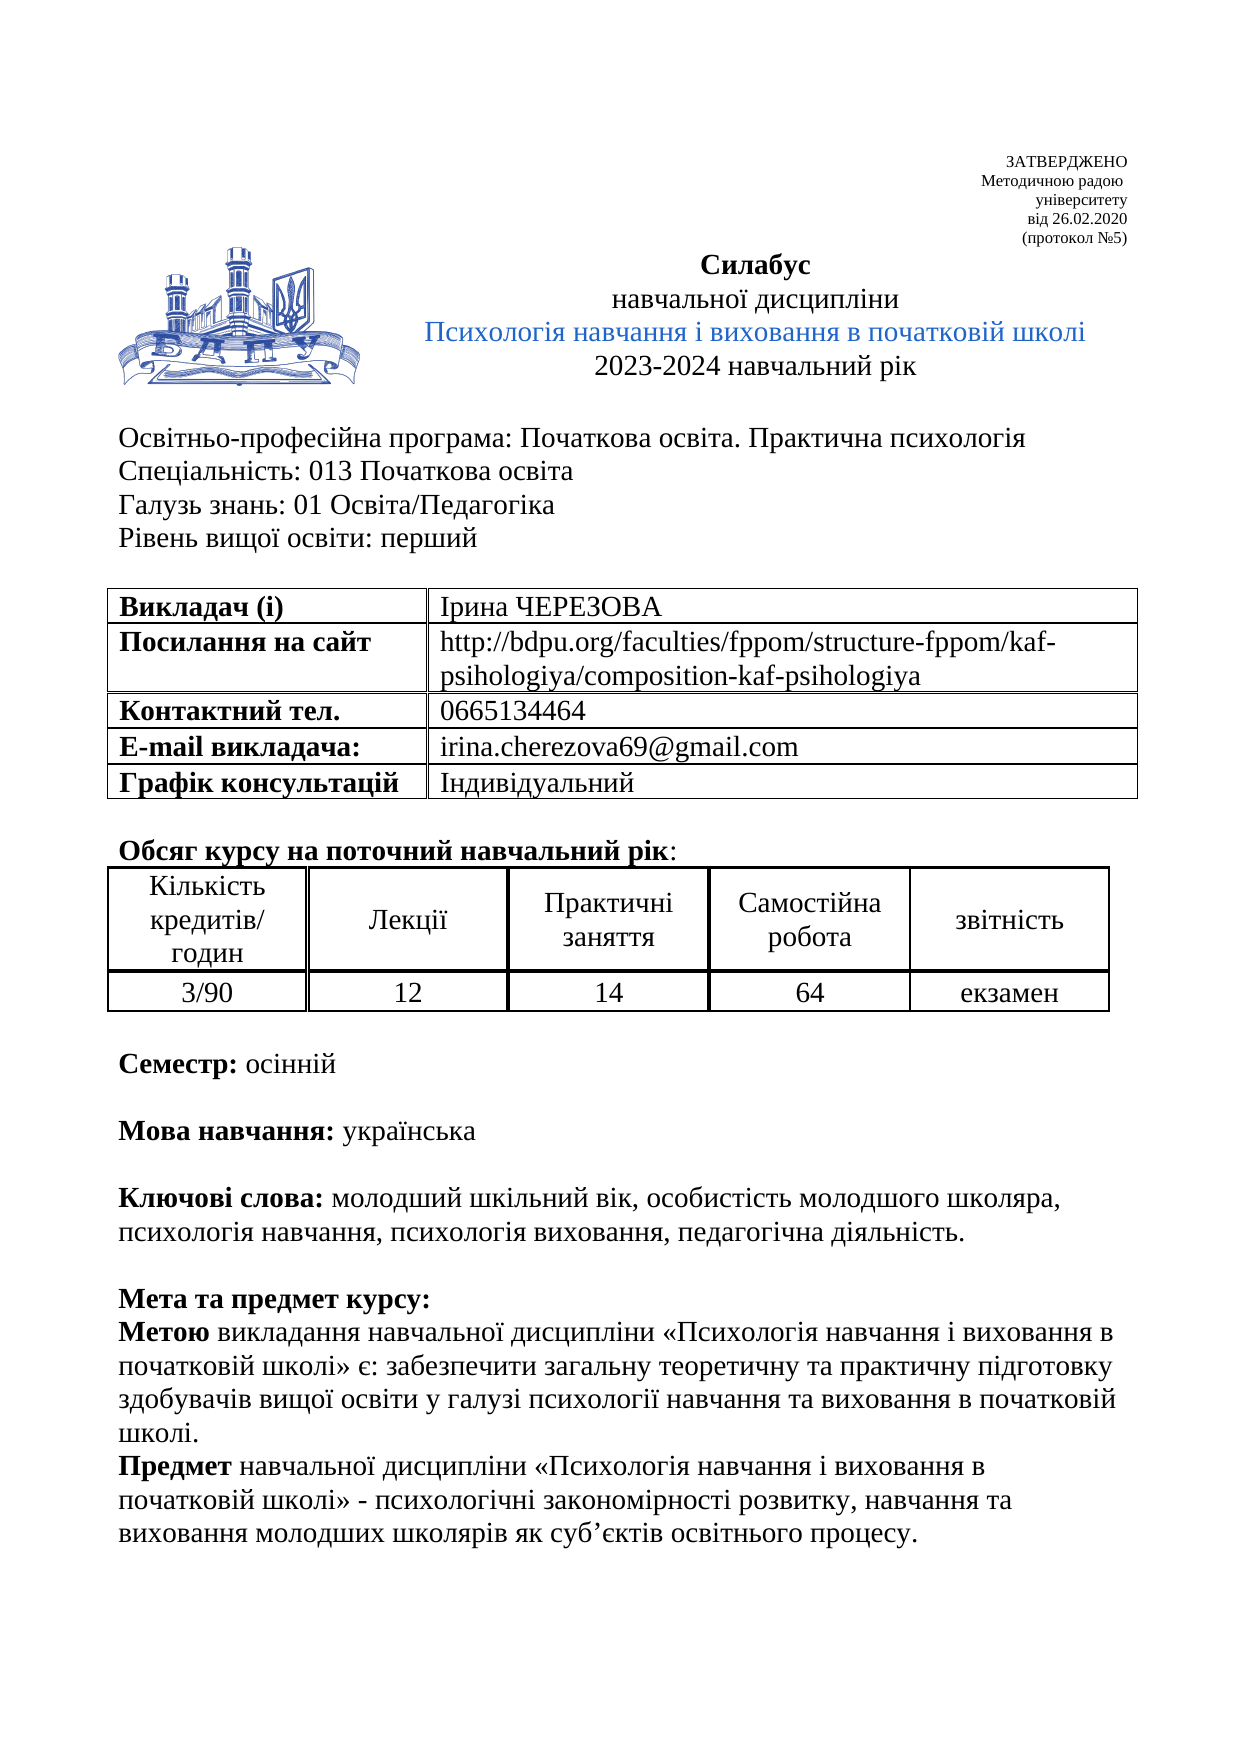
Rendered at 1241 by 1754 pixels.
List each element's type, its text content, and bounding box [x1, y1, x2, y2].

table_cell [360, 248, 372, 386]
table_cell 14 [510, 973, 707, 1010]
text Семестр: осінній [118, 1046, 1122, 1079]
table_cell екзамен [911, 973, 1108, 1010]
table_header ЗАТВЕРДЖЕНО Методичною радою університету від 26.02.2020 (протокол №5) [372, 152, 1138, 247]
table_cell Посилання на сайт [108, 624, 426, 691]
table_cell irina.cherezova69@gmail.com [429, 729, 1137, 763]
table_header Викладач (і) [108, 589, 426, 622]
text Ключові слова: молодший шкільний вік, особистість молодшого школяра, психологія навчання, психологія виховання, педагогічна діяльність. [118, 1180, 1122, 1247]
table_cell Графік консультацій [108, 765, 426, 798]
text Мова навчання: українська [118, 1113, 1122, 1147]
picture [118, 247, 360, 387]
table_header звітність [911, 869, 1108, 969]
table_cell [107, 248, 118, 386]
table_cell Контактний тел. [108, 694, 426, 727]
table_cell 64 [711, 973, 909, 1010]
table_cell E-mail викладача: [108, 729, 426, 763]
table_header Самостійна робота [711, 869, 909, 969]
text Галузь знань: 01 Освіта/Педагогіка [118, 487, 1122, 521]
table_cell 0665134464 [429, 694, 1137, 727]
table_header Ірина ЧЕРЕЗОВА [429, 589, 1137, 622]
text Предмет навчальної дисципліни «Психологія навчання і виховання в початковій школі» - психологічні закономірності розвитку, навчання та виховання молодших школярів як суб’єктів освітнього процесу. [118, 1448, 1122, 1549]
text Метою викладання навчальної дисципліни «Психологія навчання і виховання в початковій школі» є: забезпечити загальну теоретичну та практичну підготовку здобувачів вищої освіти у галузі психології навчання та виховання в початковій школі. [118, 1314, 1122, 1448]
table_cell 12 [310, 973, 506, 1010]
table_header [107, 152, 372, 247]
text Рівень вищої освіти: перший [118, 521, 1122, 554]
table_cell 3/90 [109, 973, 305, 1010]
table_cell Індивідуальний [429, 765, 1137, 798]
table_header Кількість кредитів/ годин [109, 869, 305, 969]
text Освітньо-професійна програма: Початкова освіта. Практична психологія [118, 420, 1122, 453]
text Спеціальність: 013 Початкова освіта [118, 453, 1122, 487]
text Обсяг курсу на поточний навчальний рік: [118, 833, 1122, 866]
table_header Практичні заняття [510, 869, 707, 969]
text Мета та предмет курсу: [118, 1281, 1122, 1314]
table_cell Силабус навчальної дисципліни Психологія навчання і виховання в початковій школі 2023-2024 навчальний рік [372, 248, 1138, 386]
table_header Лекції [310, 869, 506, 969]
table_cell http://bdpu.org/faculties/fppom/structure-fppom/kaf-psihologiya/composition-kaf-psihologiya [429, 624, 1137, 691]
